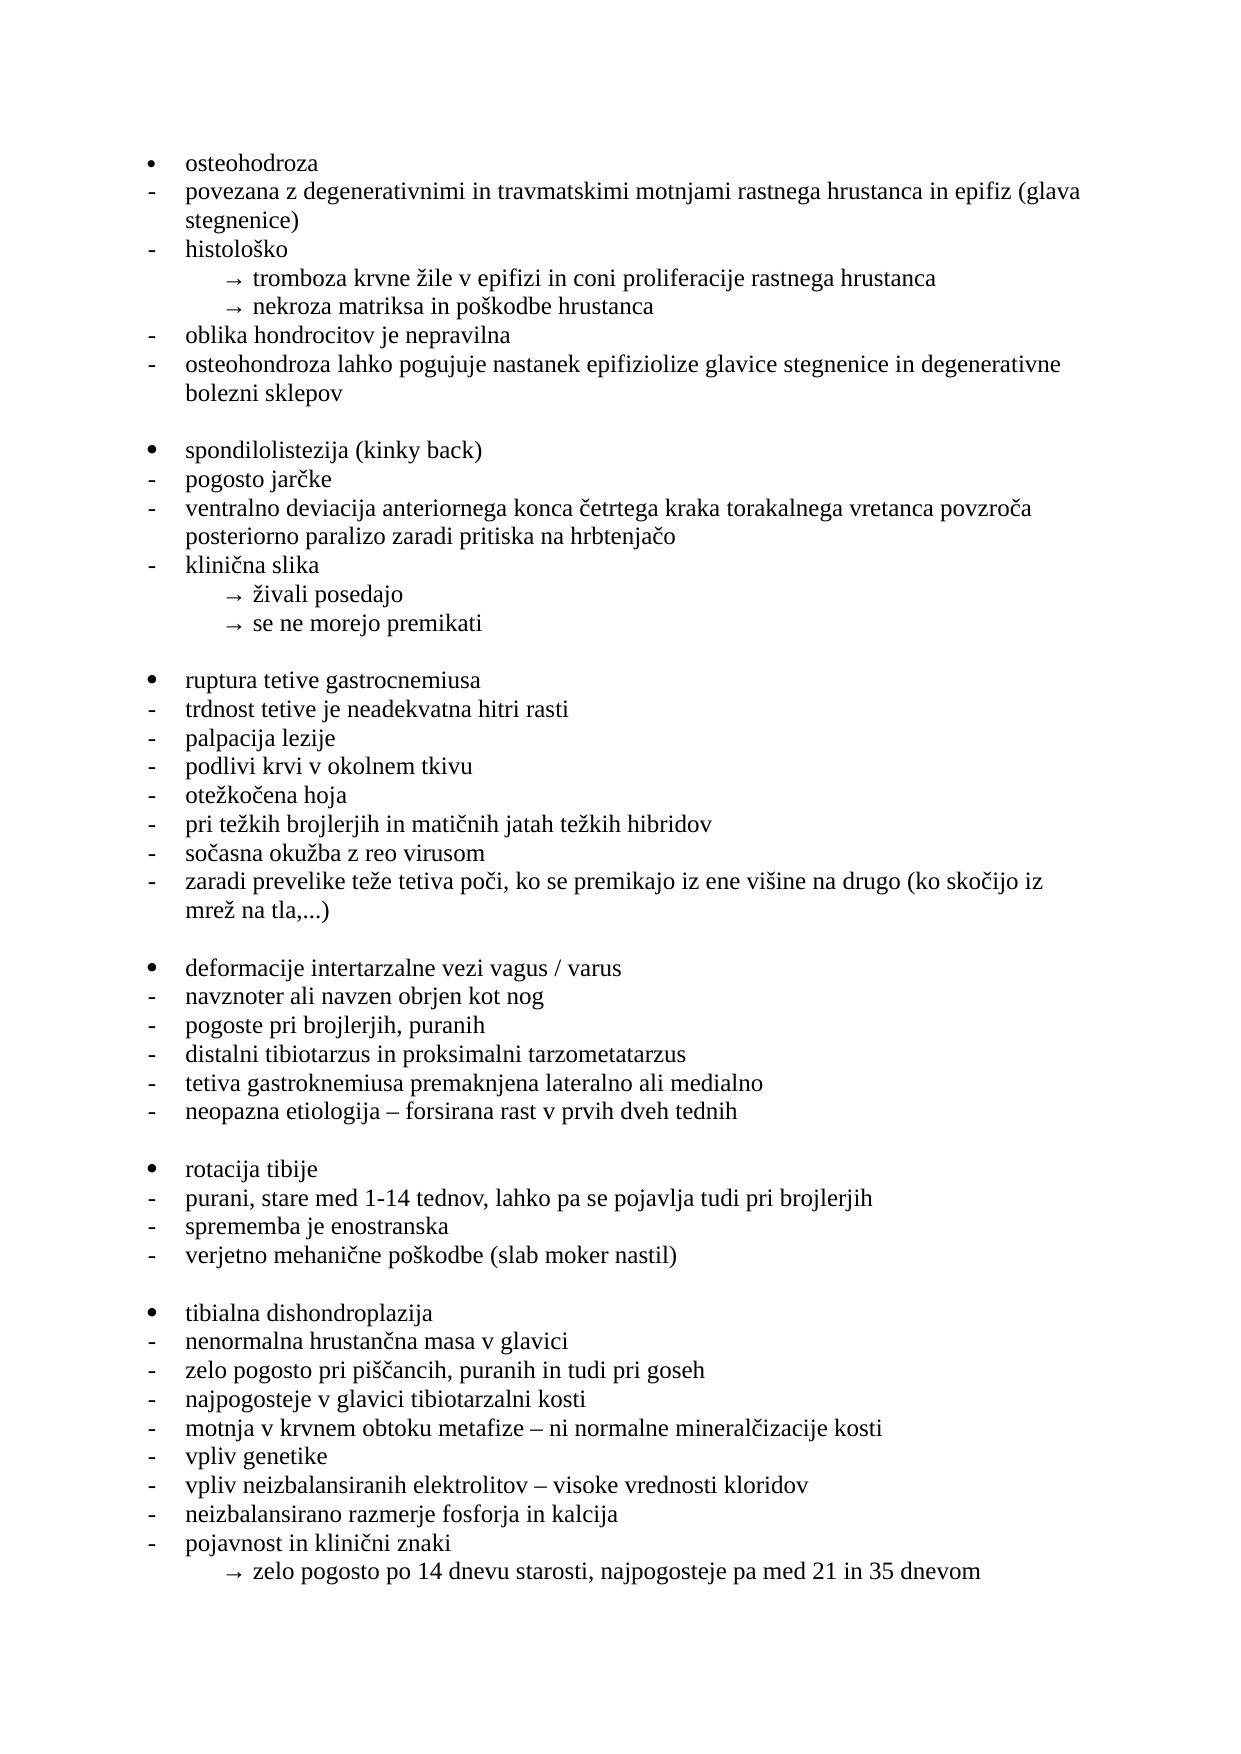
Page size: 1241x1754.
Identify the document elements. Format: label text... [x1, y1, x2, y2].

list motnja v krvnem obtoku metafize – ni normalne mineralčizacije kosti [148, 1413, 1093, 1441]
list vpliv neizbalansiranih elektrolitov – visoke vrednosti kloridov [148, 1470, 1093, 1499]
list neopazna etiologija – forsirana rast v prvih dveh tednih [148, 1096, 1093, 1125]
list deformacije intertarzalne vezi vagus / varus [148, 953, 1093, 981]
list zelo pogosto pri piščancih, puranih in tudi pri goseh [148, 1355, 1093, 1384]
list trdnost tetive je neadekvatna hitri rasti [148, 694, 1093, 723]
list ruptura tetive gastrocnemiusa [148, 665, 1093, 694]
list sočasna okužba z reo virusom [148, 838, 1093, 866]
list rotacija tibije [148, 1154, 1093, 1183]
list zaradi prevelike teže tetiva poči, ko se premikajo iz ene višine na drugo (ko skočijo iz mrež na tla,...) [148, 866, 1093, 924]
list sprememba je enostranska [148, 1211, 1093, 1240]
list povezana z degenerativnimi in travmatskimi motnjami rastnega hrustanca in epifiz (glava stegnenice) [148, 176, 1093, 234]
list vpliv genetike [148, 1441, 1093, 1470]
list osteohondroza lahko pogujuje nastanek epifiziolize glavice stegnenice in degenerativne bolezni sklepov [148, 349, 1093, 406]
list palpacija lezije [148, 723, 1093, 751]
text → živali posedajo [221, 579, 1093, 608]
text → zelo pogosto po 14 dnevu starosti, najpogosteje pa med 21 in 35 dnevom [221, 1556, 1093, 1585]
list pogosto jarčke [148, 464, 1093, 493]
list spondilolistezija (kinky back) [148, 435, 1093, 464]
list tibialna dishondroplazija [148, 1298, 1093, 1326]
list otežkočena hoja [148, 780, 1093, 809]
list histološko [148, 234, 1093, 263]
list nenormalna hrustančna masa v glavici [148, 1326, 1093, 1355]
list osteohodroza [148, 148, 1093, 176]
list pojavnost in klinični znaki [148, 1528, 1093, 1556]
list purani, stare med 1-14 tednov, lahko pa se pojavlja tudi pri brojlerjih [148, 1183, 1093, 1211]
text → tromboza krvne žile v epifizi in coni proliferacije rastnega hrustanca [221, 263, 1093, 291]
list verjetno mehanične poškodbe (slab moker nastil) [148, 1240, 1093, 1269]
list distalni tibiotarzus in proksimalni tarzometatarzus [148, 1039, 1093, 1068]
list tetiva gastroknemiusa premaknjena lateralno ali medialno [148, 1068, 1093, 1096]
list klinična slika [148, 550, 1093, 579]
list pogoste pri brojlerjih, puranih [148, 1010, 1093, 1039]
text → se ne morejo premikati [221, 608, 1093, 636]
list navznoter ali navzen obrjen kot nog [148, 981, 1093, 1010]
list pri težkih brojlerjih in matičnih jatah težkih hibridov [148, 809, 1093, 838]
list ventralno deviacija anteriornega konca četrtega kraka torakalnega vretanca povzroča posteriorno paralizo zaradi pritiska na hrbtenjačo [148, 493, 1093, 550]
list neizbalansirano razmerje fosforja in kalcija [148, 1499, 1093, 1528]
text → nekroza matriksa in poškodbe hrustanca [221, 291, 1093, 320]
list podlivi krvi v okolnem tkivu [148, 751, 1093, 780]
list oblika hondrocitov je nepravilna [148, 320, 1093, 349]
list najpogosteje v glavici tibiotarzalni kosti [148, 1384, 1093, 1413]
